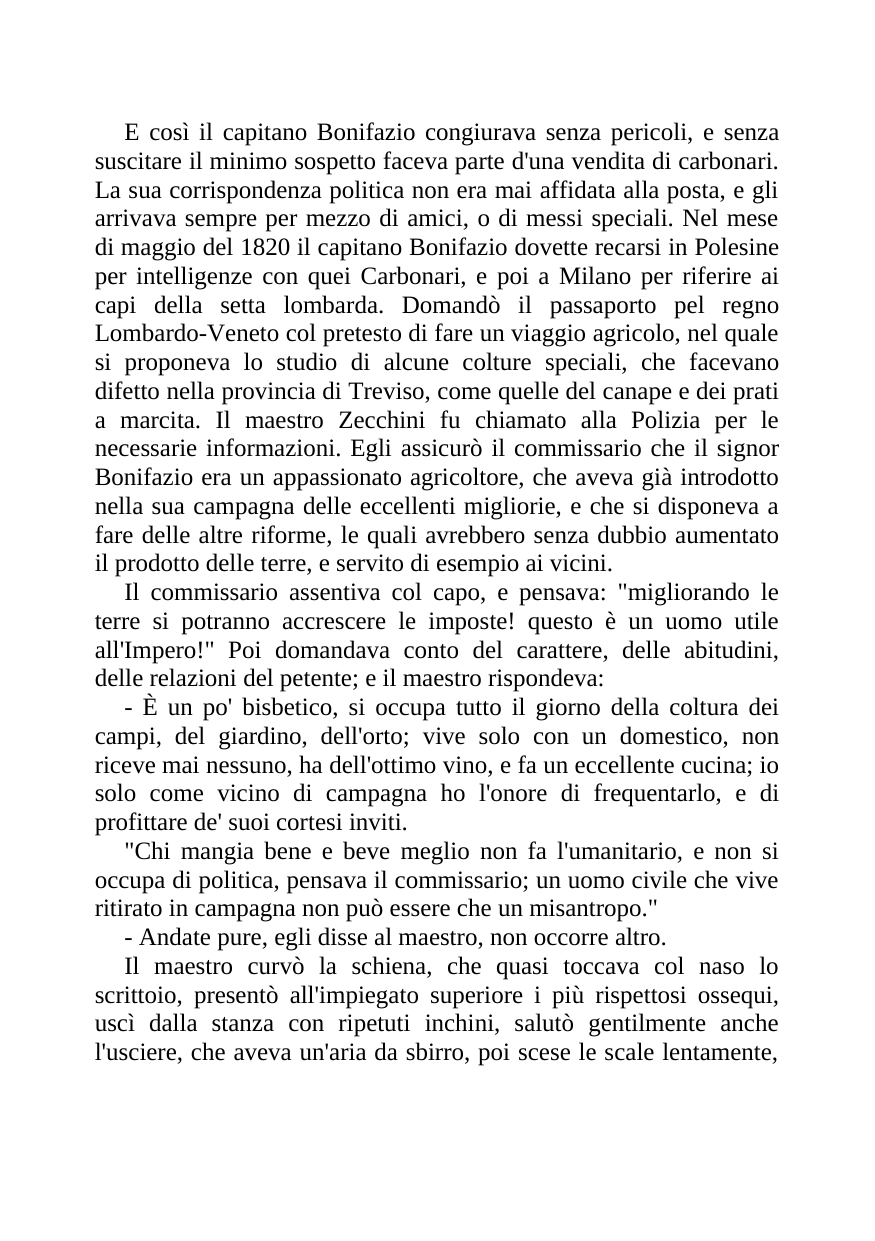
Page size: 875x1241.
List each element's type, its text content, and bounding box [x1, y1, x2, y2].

text Il maestro curvò la schiena, che quasi toccava col naso lo scrittoio, presentò all'impiegato superiore i più rispettosi ossequi, uscì dalla stanza con ripetuti inchini, salutò gentilmente anche l'usciere, che aveva un'aria da sbirro, poi scese le scale lentamente, [94, 951, 779, 1066]
text Il commissario assentiva col capo, e pensava: "migliorando le terre si potranno accrescere le imposte! questo è un uomo utile all'Impero!" Poi domandava conto del carattere, delle abitudini, delle relazioni del petente; e il maestro rispondeva: [94, 577, 779, 692]
text E così il capitano Bonifazio congiurava senza pericoli, e senza suscitare il minimo sospetto faceva parte d'una vendita di carbonari. La sua corrispondenza politica non era mai affidata alla posta, e gli arrivava sempre per mezzo di amici, o di messi speciali. Nel mese di maggio del 1820 il capitano Bonifazio dovette recarsi in Polesine per intelligenze con quei Carbonari, e poi a Milano per riferire ai capi della setta lombarda. Domandò il passaporto pel regno Lombardo-Veneto col pretesto di fare un viaggio agricolo, nel quale si proponeva lo studio di alcune colture speciali, che facevano difetto nella provincia di Treviso, come quelle del canape e dei prati a marcita. Il maestro Zecchini fu chiamato alla Polizia per le necessarie informazioni. Egli assicurò il commissario che il signor Bonifazio era un appassionato agricoltore, che aveva già introdotto nella sua campagna delle eccellenti migliorie, e che si disponeva a fare delle altre riforme, le quali avrebbero senza dubbio aumentato il prodotto delle terre, e servito di esempio ai vicini. [94, 117, 779, 577]
text - È un po' bisbetico, si occupa tutto il giorno della coltura dei campi, del giardino, dell'orto; vive solo con un domestico, non riceve mai nessuno, ha dell'ottimo vino, e fa un eccellente cucina; io solo come vicino di campagna ho l'onore di frequentarlo, e di profittare de' suoi cortesi inviti. [94, 692, 779, 836]
text - Andate pure, egli disse al maestro, non occorre altro. [94, 922, 779, 951]
text "Chi mangia bene e beve meglio non fa l'umanitario, e non si occupa di politica, pensava il commissario; un uomo civile che vive ritirato in campagna non può essere che un misantropo." [94, 836, 779, 922]
